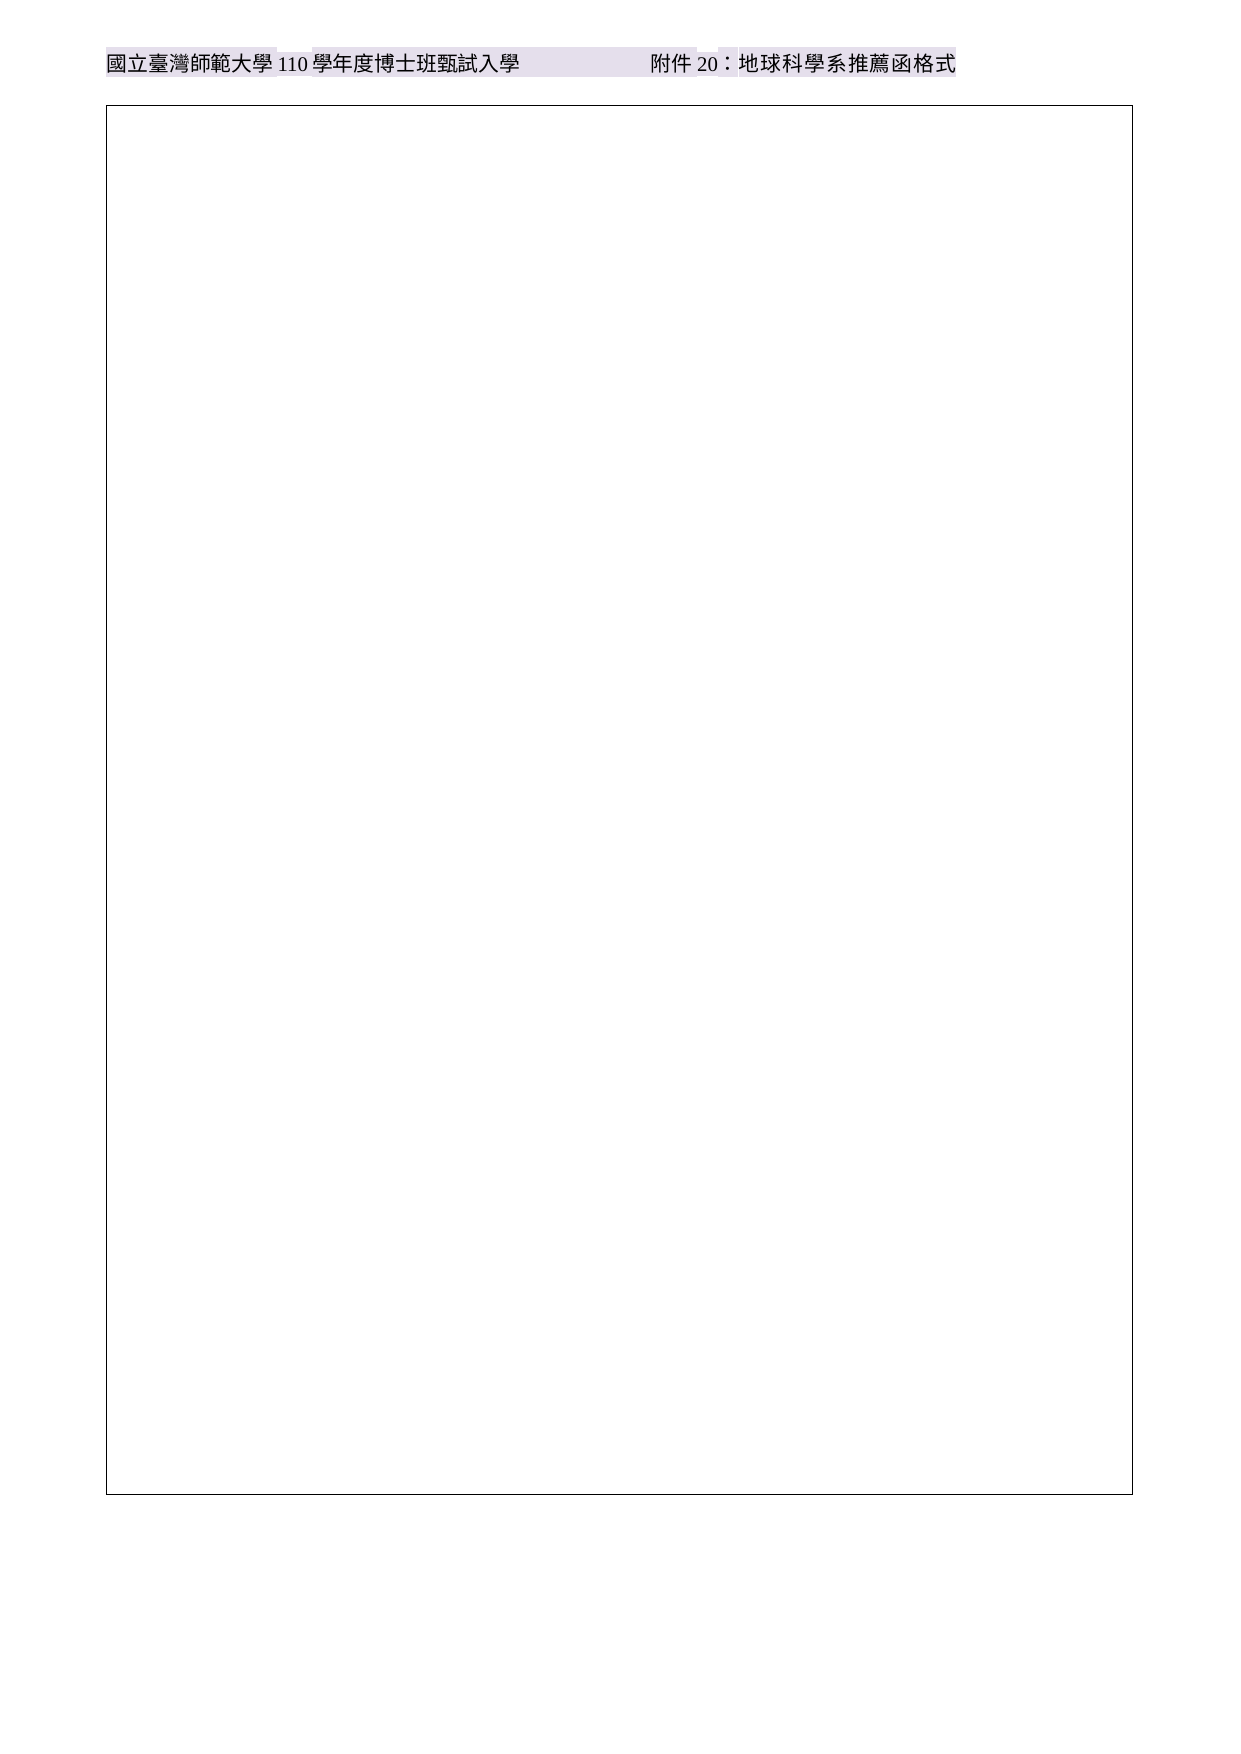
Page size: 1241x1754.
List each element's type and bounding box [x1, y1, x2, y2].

table_header [107, 106, 1132, 1494]
